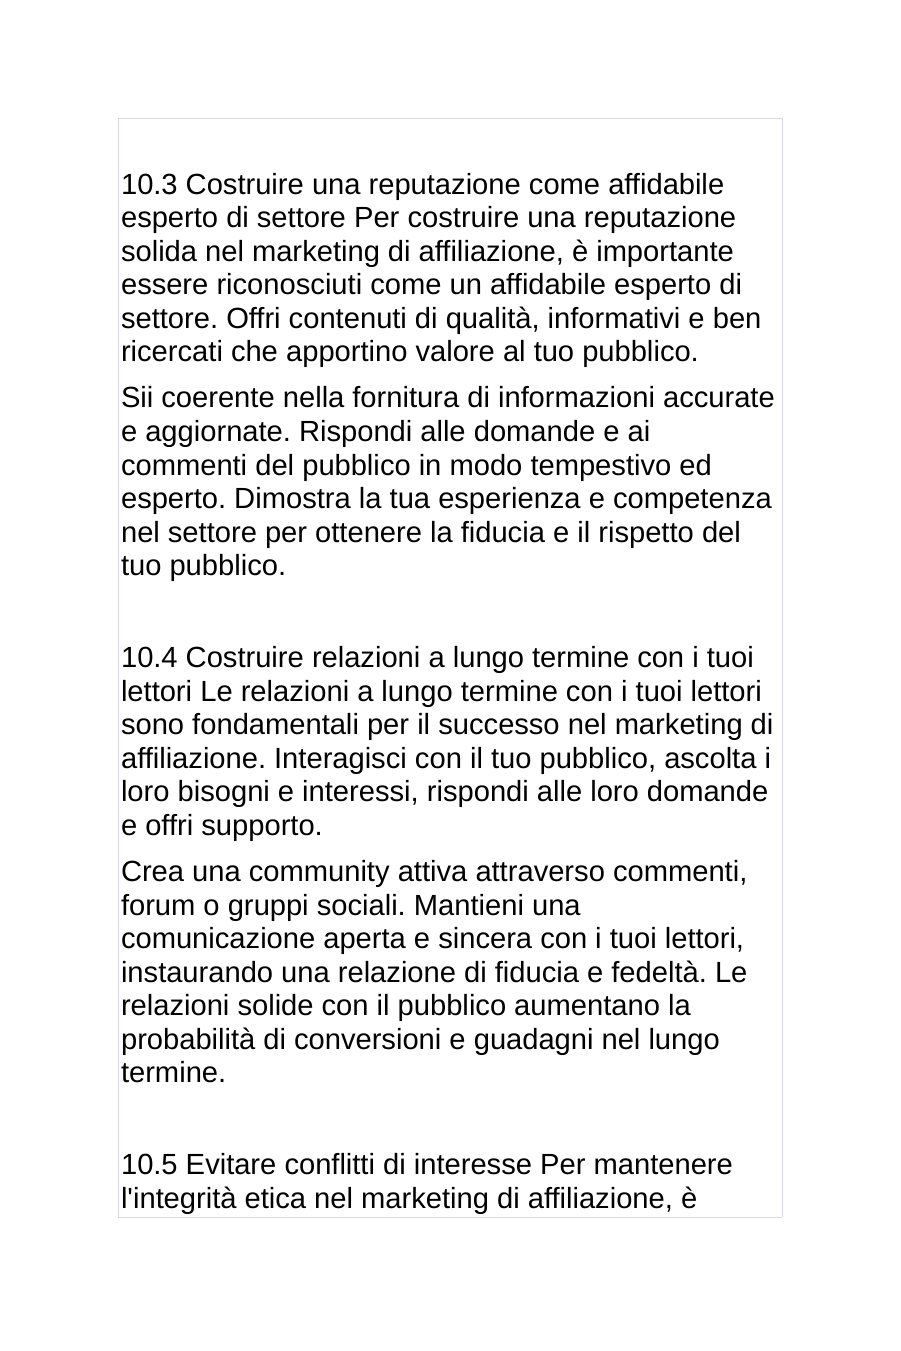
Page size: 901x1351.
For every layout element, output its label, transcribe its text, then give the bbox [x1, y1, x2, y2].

text Crea una community attiva attraverso commenti, forum o gruppi sociali. Mantieni una comunicazione aperta e sincera con i tuoi lettori, instaurando una relazione di fiducia e fedeltà. Le relazioni solide con il pubblico aumentano la probabilità di conversioni e guadagni nel lungo termine. [119, 851, 782, 1089]
text 10.5 Evitare conflitti di interesse Per mantenere l'integrità etica nel marketing di affiliazione, è [119, 1145, 782, 1217]
text Sii coerente nella fornitura di informazioni accurate e aggiornate. Rispondi alle domande e ai commenti del pubblico in modo tempestivo ed esperto. Dimostra la tua esperienza e competenza nel settore per ottenere la fiducia e il rispetto del tuo pubblico. [119, 378, 782, 582]
text 10.3 Costruire una reputazione come affidabile esperto di settore Per costruire una reputazione solida nel marketing di affiliazione, è importante essere riconosciuti come un affidabile esperto di settore. Offri contenuti di qualità, informativi e ben ricercati che apportino valore al tuo pubblico. [119, 164, 782, 368]
text 10.4 Costruire relazioni a lungo termine con i tuoi lettori Le relazioni a lungo termine con i tuoi lettori sono fondamentali per il successo nel marketing di affiliazione. Interagisci con il tuo pubblico, ascolta i loro bisogni e interessi, rispondi alle loro domande e offri supporto. [119, 638, 782, 842]
